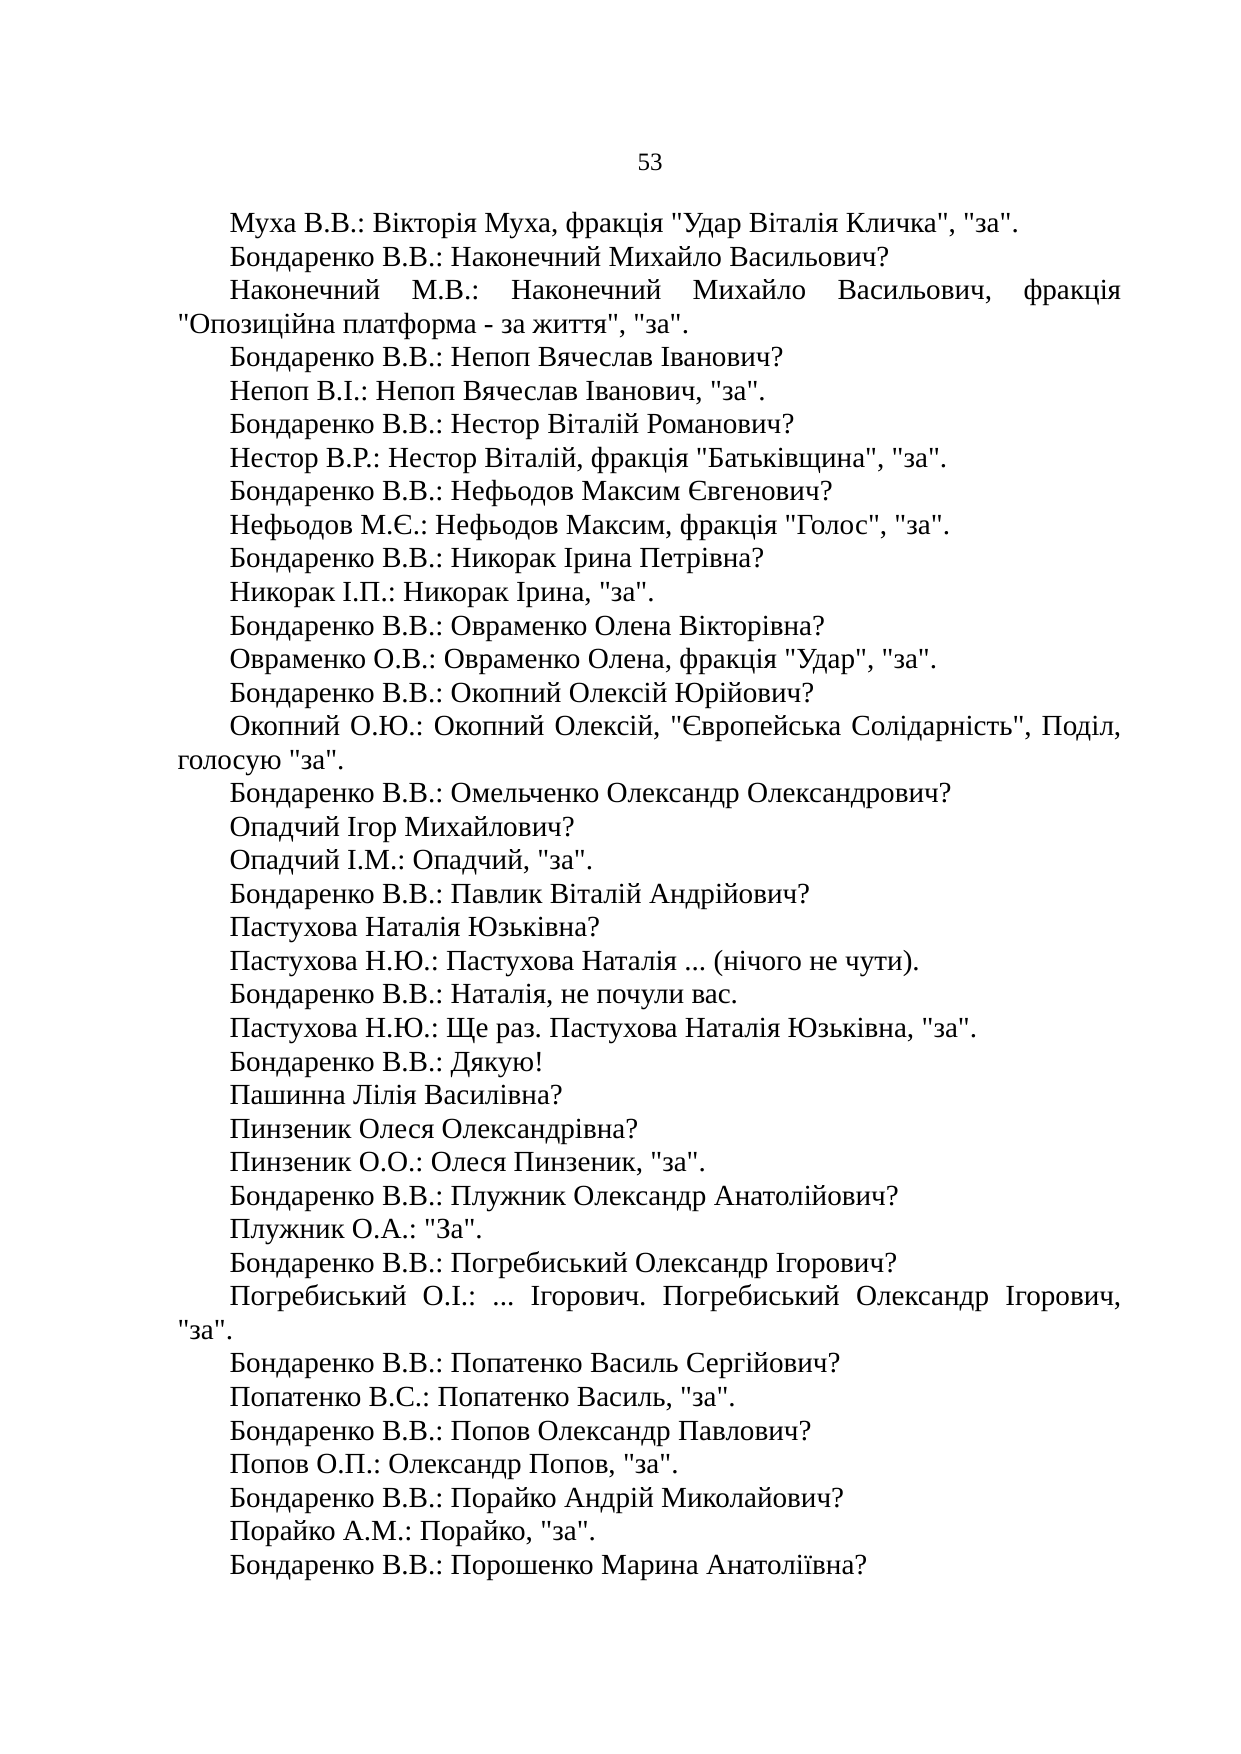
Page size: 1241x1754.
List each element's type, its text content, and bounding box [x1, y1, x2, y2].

text Муха В.В.: Вікторія Муха, фракція "Удар Віталія Кличка", "за". [177, 205, 1122, 239]
text Бондаренко В.В.: Погребиський Олександр Ігорович? [177, 1245, 1122, 1278]
text Непоп В.І.: Непоп Вячеслав Іванович, "за". [177, 373, 1122, 406]
text Опадчий І.М.: Опадчий, "за". [177, 842, 1122, 876]
text Бондаренко В.В.: Нестор Віталій Романович? [177, 406, 1122, 440]
text Бондаренко В.В.: Попов Олександр Павлович? [177, 1413, 1122, 1446]
text Пашинна Лілія Василівна? [177, 1077, 1122, 1111]
text Бондаренко В.В.: Дякую! [177, 1044, 1122, 1077]
text Бондаренко В.В.: Овраменко Олена Вікторівна? [177, 608, 1122, 641]
text Попатенко В.С.: Попатенко Василь, "за". [177, 1379, 1122, 1413]
text Бондаренко В.В.: Непоп Вячеслав Іванович? [177, 339, 1122, 373]
text Пинзеник О.О.: Олеся Пинзеник, "за". [177, 1144, 1122, 1178]
text Бондаренко В.В.: Окопний Олексій Юрійович? [177, 675, 1122, 708]
text Нестор В.Р.: Нестор Віталій, фракція "Батьківщина", "за". [177, 440, 1122, 473]
text Пастухова Н.Ю.: Ще раз. Пастухова Наталія Юзьківна, "за". [177, 1010, 1122, 1044]
text Бондаренко В.В.: Наконечний Михайло Васильович? [177, 239, 1122, 272]
text Бондаренко В.В.: Плужник Олександр Анатолійович? [177, 1178, 1122, 1211]
text Плужник О.А.: "За". [177, 1211, 1122, 1245]
text Бондаренко В.В.: Павлик Віталій Андрійович? [177, 876, 1122, 909]
text Опадчий Ігор Михайлович? [177, 809, 1122, 842]
text Порайко А.М.: Порайко, "за". [177, 1513, 1122, 1547]
text Пастухова Н.Ю.: Пастухова Наталія ... (нічого не чути). [177, 943, 1122, 977]
text Погребиський О.І.: ... Ігорович. Погребиський Олександр Ігорович, "за". [177, 1278, 1122, 1346]
text Нефьодов М.Є.: Нефьодов Максим, фракція "Голос", "за". [177, 507, 1122, 541]
text Бондаренко В.В.: Нефьодов Максим Євгенович? [177, 473, 1122, 507]
text Наконечний М.В.: Наконечний Михайло Васильович, фракція "Опозиційна платформа - за життя", "за". [177, 272, 1122, 339]
text Бондаренко В.В.: Никорак Ірина Петрівна? [177, 541, 1122, 574]
text Никорак І.П.: Никорак Ірина, "за". [177, 574, 1122, 608]
text Попов О.П.: Олександр Попов, "за". [177, 1446, 1122, 1480]
text Пастухова Наталія Юзьківна? [177, 909, 1122, 943]
text Бондаренко В.В.: Наталія, не почули вас. [177, 977, 1122, 1010]
text Бондаренко В.В.: Попатенко Василь Сергійович? [177, 1346, 1122, 1379]
text Окопний О.Ю.: Окопний Олексій, "Європейська Солідарність", Поділ, голосую "за". [177, 708, 1122, 775]
text Бондаренко В.В.: Омельченко Олександр Олександрович? [177, 775, 1122, 809]
text Пинзеник Олеся Олександрівна? [177, 1111, 1122, 1144]
text Бондаренко В.В.: Порайко Андрій Миколайович? [177, 1480, 1122, 1513]
text Овраменко О.В.: Овраменко Олена, фракція "Удар", "за". [177, 641, 1122, 675]
text Бондаренко В.В.: Порошенко Марина Анатоліївна? [177, 1547, 1122, 1580]
